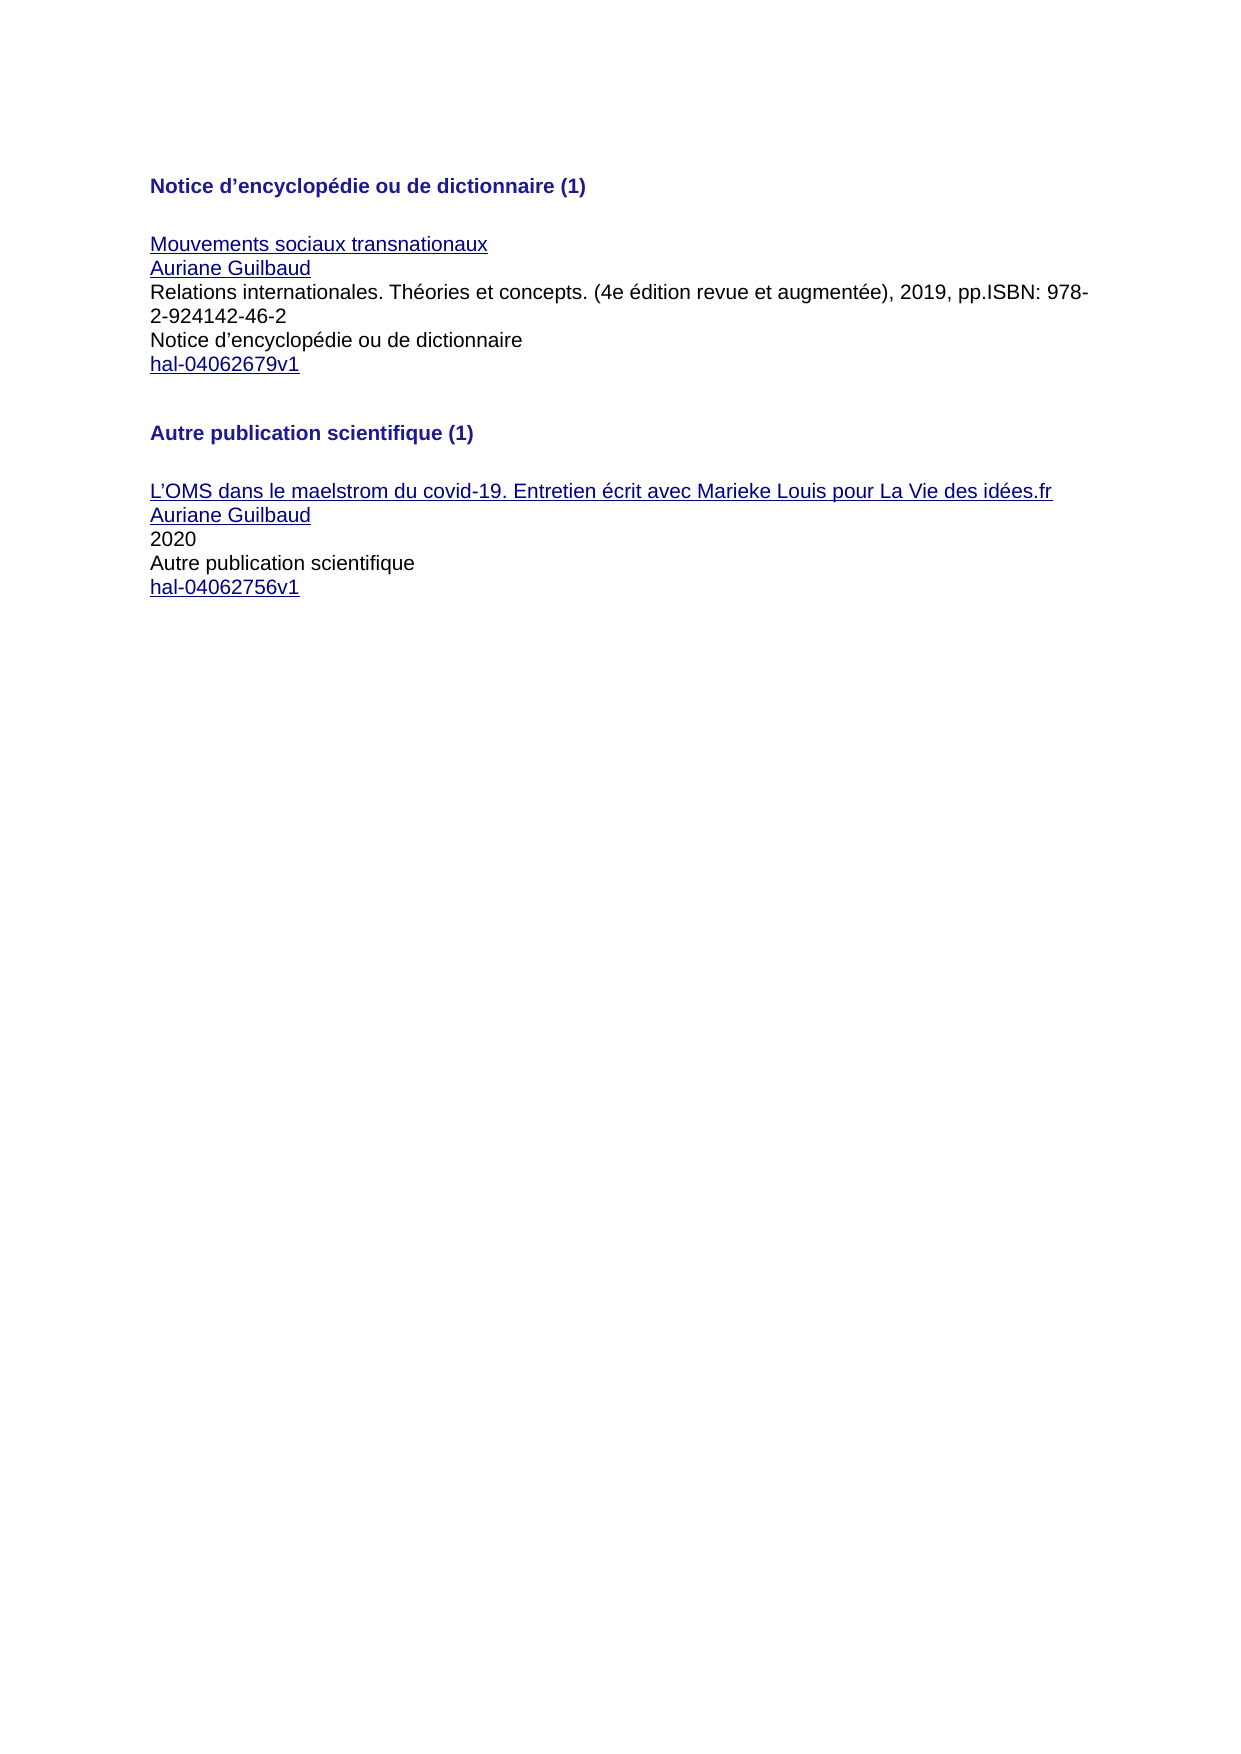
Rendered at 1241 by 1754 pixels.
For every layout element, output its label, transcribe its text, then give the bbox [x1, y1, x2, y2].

table_header Mouvements sociaux transnationaux Auriane Guilbaud Relations internationales. Théories et concepts. (4e édition revue et augmentée), 2019, pp.ISBN: 978-2-924142-46-2 Notice d’encyclopédie ou de dictionnaire hal-04062679v1 [150, 232, 1090, 376]
subtitle Notice d’encyclopédie ou de dictionnaire (1) [150, 174, 1090, 198]
subtitle Autre publication scientifique (1) [150, 421, 1090, 445]
table_header L’OMS dans le maelstrom du covid-19. Entretien écrit avec Marieke Louis pour La Vie des idées.fr Auriane Guilbaud 2020 Autre publication scientifique hal-04062756v1 [150, 479, 1090, 599]
